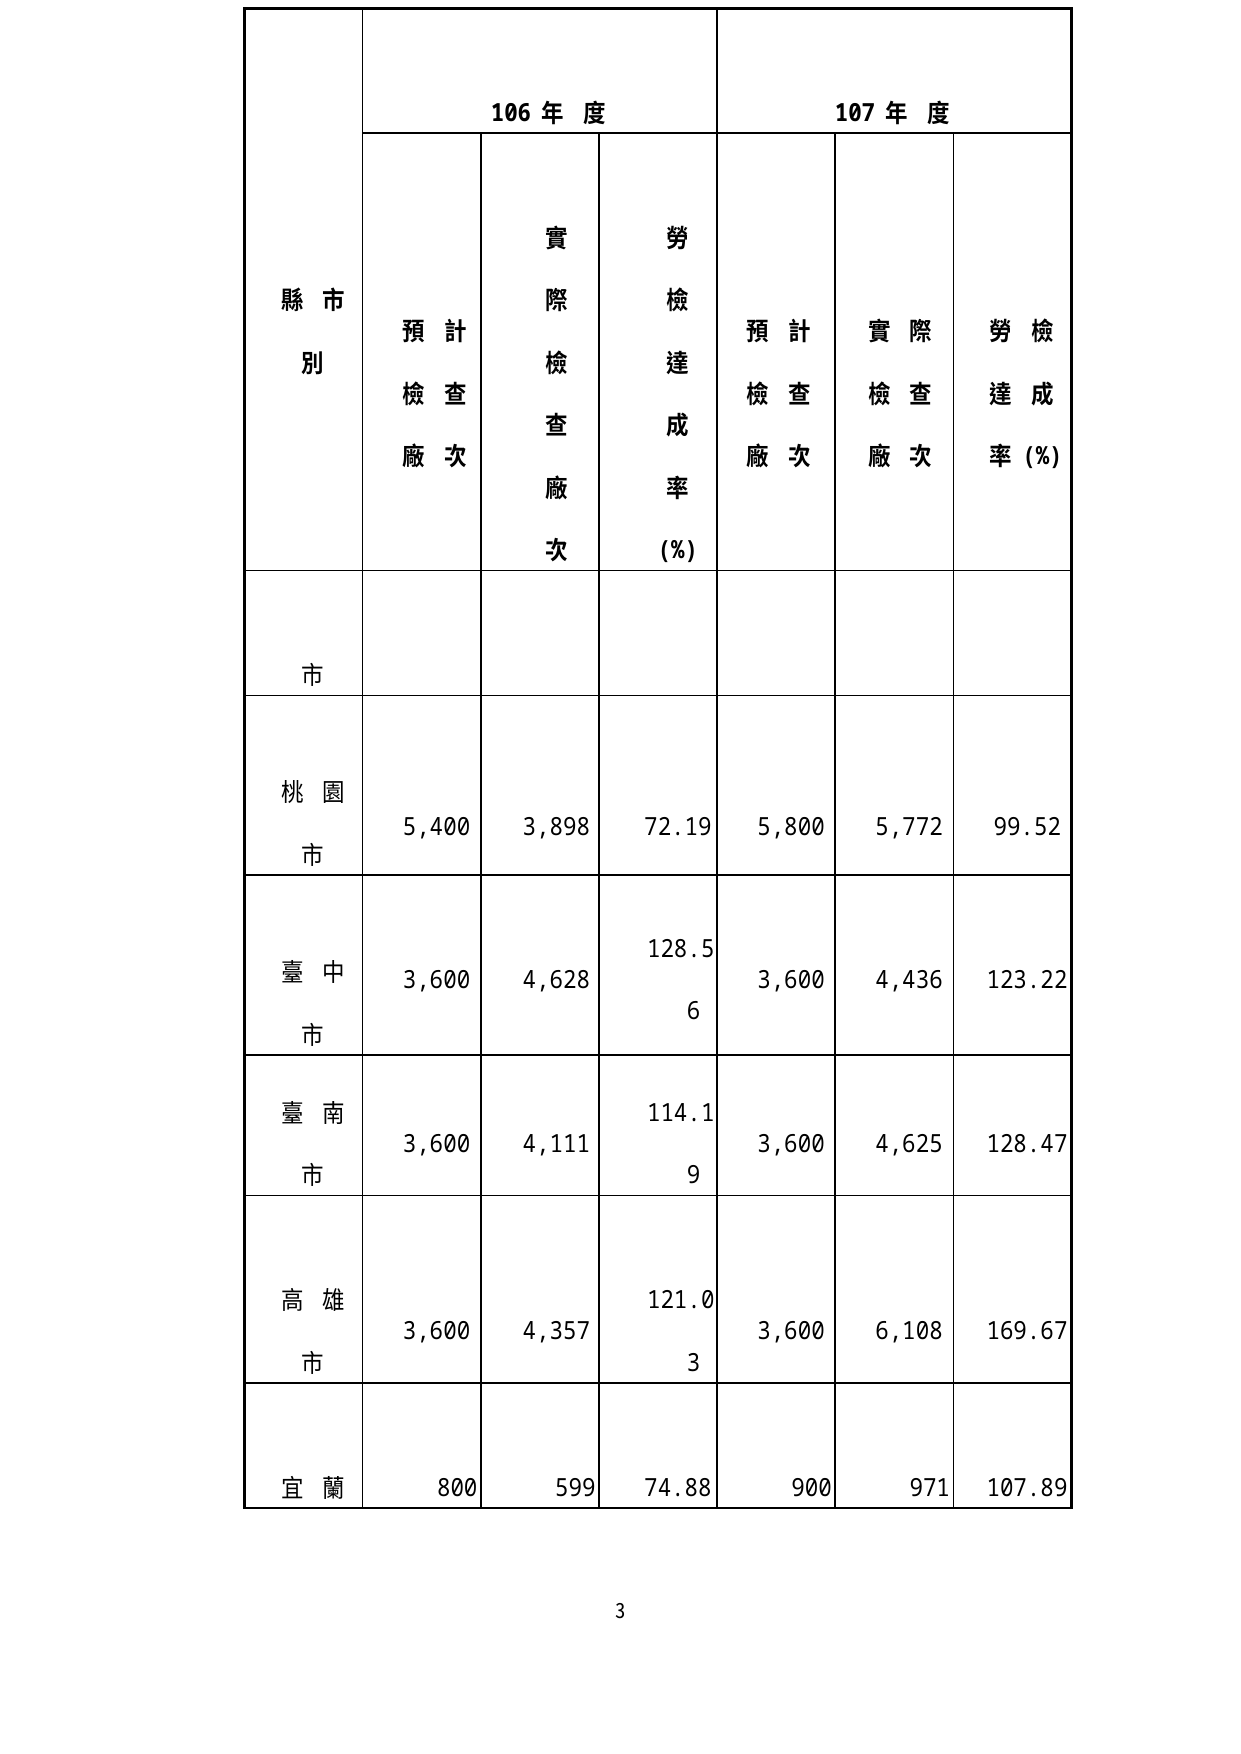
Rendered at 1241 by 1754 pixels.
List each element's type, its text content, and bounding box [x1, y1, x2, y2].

table_cell 市 [246, 571, 362, 694]
table_cell 4,436 [836, 876, 953, 1054]
table_cell 預計檢查廠次 [718, 134, 834, 569]
table_cell 3,600 [363, 876, 480, 1054]
table_cell 6,108 [836, 1196, 953, 1382]
table_cell [600, 571, 716, 694]
table_cell [718, 571, 834, 694]
table_cell 勞檢達成率(%) [954, 134, 1070, 569]
table_cell 4,357 [482, 1196, 598, 1382]
table_cell 4,625 [836, 1056, 953, 1194]
table_cell 4,111 [482, 1056, 598, 1194]
table_cell 169.67 [954, 1196, 1070, 1382]
table_cell 114.19 [600, 1056, 716, 1194]
table_cell [836, 571, 953, 694]
table_cell 5,772 [836, 696, 953, 874]
table_cell 3,600 [718, 1196, 834, 1382]
table_cell 勞檢達成率(%) [600, 134, 716, 569]
table_cell 3,600 [718, 876, 834, 1054]
table_cell 宜蘭 [246, 1384, 362, 1507]
table_cell 5,400 [363, 696, 480, 874]
table_cell 74.88 [600, 1384, 716, 1507]
table_cell 3,600 [363, 1196, 480, 1382]
table_cell 3,600 [718, 1056, 834, 1194]
table_header 縣市別 [246, 10, 362, 569]
table_header 107年度 [718, 10, 1070, 132]
table_cell 預計檢查廠次 [363, 134, 480, 569]
table_cell 3,600 [363, 1056, 480, 1194]
table_cell [363, 571, 480, 694]
table_cell 3,898 [482, 696, 598, 874]
table_cell 128.56 [600, 876, 716, 1054]
table_cell 121.03 [600, 1196, 716, 1382]
table_cell 臺中市 [246, 876, 362, 1054]
table_cell 桃園市 [246, 696, 362, 874]
table_cell 900 [718, 1384, 834, 1507]
table_cell 128.47 [954, 1056, 1070, 1194]
table_cell 599 [482, 1384, 598, 1507]
table_cell 高雄市 [246, 1196, 362, 1382]
table_cell 971 [836, 1384, 953, 1507]
table_cell [482, 571, 598, 694]
table_cell 實際檢查廠次 [482, 134, 598, 569]
table_cell 臺南市 [246, 1056, 362, 1194]
table_cell [954, 571, 1070, 694]
table_cell 實際檢查廠次 [836, 134, 953, 569]
table_cell 800 [363, 1384, 480, 1507]
table_cell 72.19 [600, 696, 716, 874]
table_cell 99.52 [954, 696, 1070, 874]
table_cell 107.89 [954, 1384, 1070, 1507]
table_header 106年度 [363, 10, 716, 132]
table_cell 123.22 [954, 876, 1070, 1054]
table_cell 5,800 [718, 696, 834, 874]
table_cell 4,628 [482, 876, 598, 1054]
